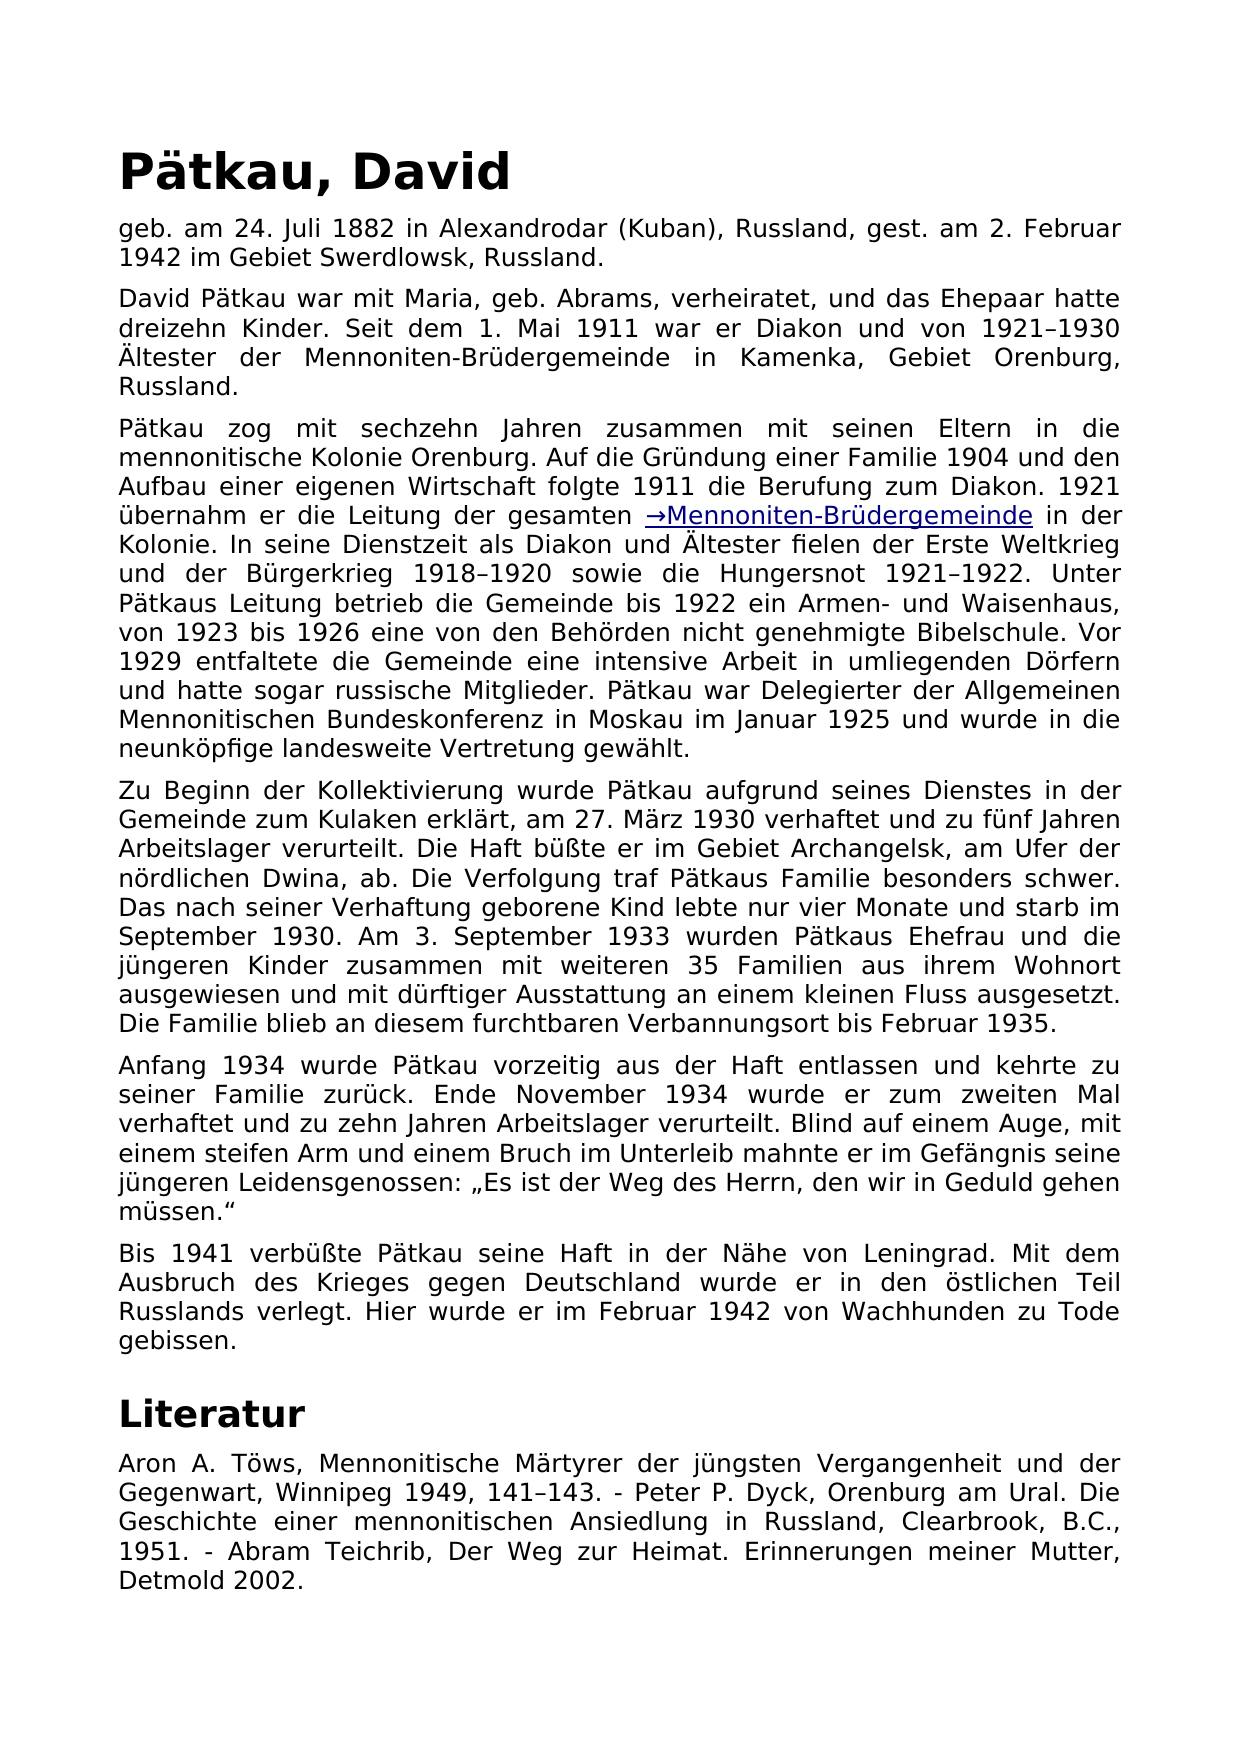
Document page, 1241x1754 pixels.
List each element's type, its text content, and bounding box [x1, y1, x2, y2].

text Pätkau zog mit sechzehn Jahren zusammen mit seinen Eltern in die mennonitische Kolonie Orenburg. Auf die Gründung einer Familie 1904 und den Aufbau einer eigenen Wirtschaft folgte 1911 die Berufung zum Diakon. 1921 übernahm er die Leitung der gesamten →Mennoniten-Brüderge­meinde in der Kolonie. In seine Dienstzeit als Diakon und Ältester fielen der Erste Weltkrieg und der Bürgerkrieg 1918–1920 sowie die Hungersnot 1921–1922. Unter Pätkaus Leitung betrieb die Gemeinde bis 1922 ein Armen- und Waisenhaus, von 1923 bis 1926 eine von den Behörden nicht genehmigte Bibelschule. Vor 1929 entfaltete die Gemeinde eine intensive Arbeit in umliegenden Dörfern und hatte sogar russische Mitglieder. Pätkau war Delegierter der Allgemeinen Mennonitischen Bundeskonferenz in Moskau im Januar 1925 und wurde in die neunköpfige landesweite Vertretung gewählt. [118, 414, 1122, 764]
text Aron A. Töws, Mennonitische Märtyrer der jüngsten Vergangenheit und der Gegenwart, Winnipeg 1949, 141–143. - Peter P. Dyck, Orenburg am Ural. Die Geschichte einer mennonitischen Ansiedlung in Russland, Clearbrook, B.C., 1951. - Abram Teichrib, Der Weg zur Heimat. Erinnerungen meiner Mutter, Detmold 2002. [118, 1449, 1122, 1595]
subtitle Literatur [118, 1393, 1122, 1437]
text David Pätkau war mit Maria, geb. Abrams, verheiratet, und das Ehepaar hatte dreizehn Kinder. Seit dem 1. Mai 1911 war er Diakon und von 1921–1930 Ältester der Mennoniten-Brüdergemeinde in Kamenka, Gebiet Orenburg, Russland. [118, 285, 1122, 401]
text Anfang 1934 wurde Pätkau vorzeitig aus der Haft entlassen und kehrte zu seiner Familie zurück. Ende November 1934 wurde er zum zweiten Mal verhaftet und zu zehn Jahren Arbeitslager verurteilt. Blind auf einem Auge, mit einem steifen Arm und einem Bruch im Unterleib mahnte er im Gefängnis seine jüngeren Leidensgenossen: „Es ist der Weg des Herrn, den wir in Geduld gehen müssen.“ [118, 1051, 1122, 1226]
text geb. am 24. Juli 1882 in Alexandrodar (Kuban), Russland, gest. am 2. Februar 1942 im Gebiet Swerdlowsk, Russland. [118, 214, 1122, 272]
text Zu Beginn der Kollektivierung wurde Pätkau aufgrund seines Dienstes in der Gemeinde zum Kulaken erklärt, am 27. März 1930 verhaftet und zu fünf Jahren Arbeitslager verurteilt. Die Haft büßte er im Gebiet Archangelsk, am Ufer der nördlichen Dwina, ab. Die Verfolgung traf Pätkaus Familie besonders schwer. Das nach seiner Verhaftung geborene Kind lebte nur vier Monate und starb im September 1930. Am 3. September 1933 wurden Pätkaus Ehefrau und die jüngeren Kinder zusammen mit weiteren 35 Familien aus ihrem Wohnort ausgewiesen und mit dürftiger Ausstattung an einem kleinen Fluss ausgesetzt. Die Familie blieb an diesem furchtbaren Verbannungsort bis Februar 1935. [118, 776, 1122, 1039]
subtitle Pätkau, David [118, 143, 1122, 201]
text Bis 1941 verbüßte Pätkau seine Haft in der Nähe von Leningrad. Mit dem Ausbruch des Krieges gegen Deutschland wurde er in den östlichen Teil Russlands verlegt. Hier wurde er im Februar 1942 von Wachhunden zu Tode gebissen. [118, 1239, 1122, 1356]
